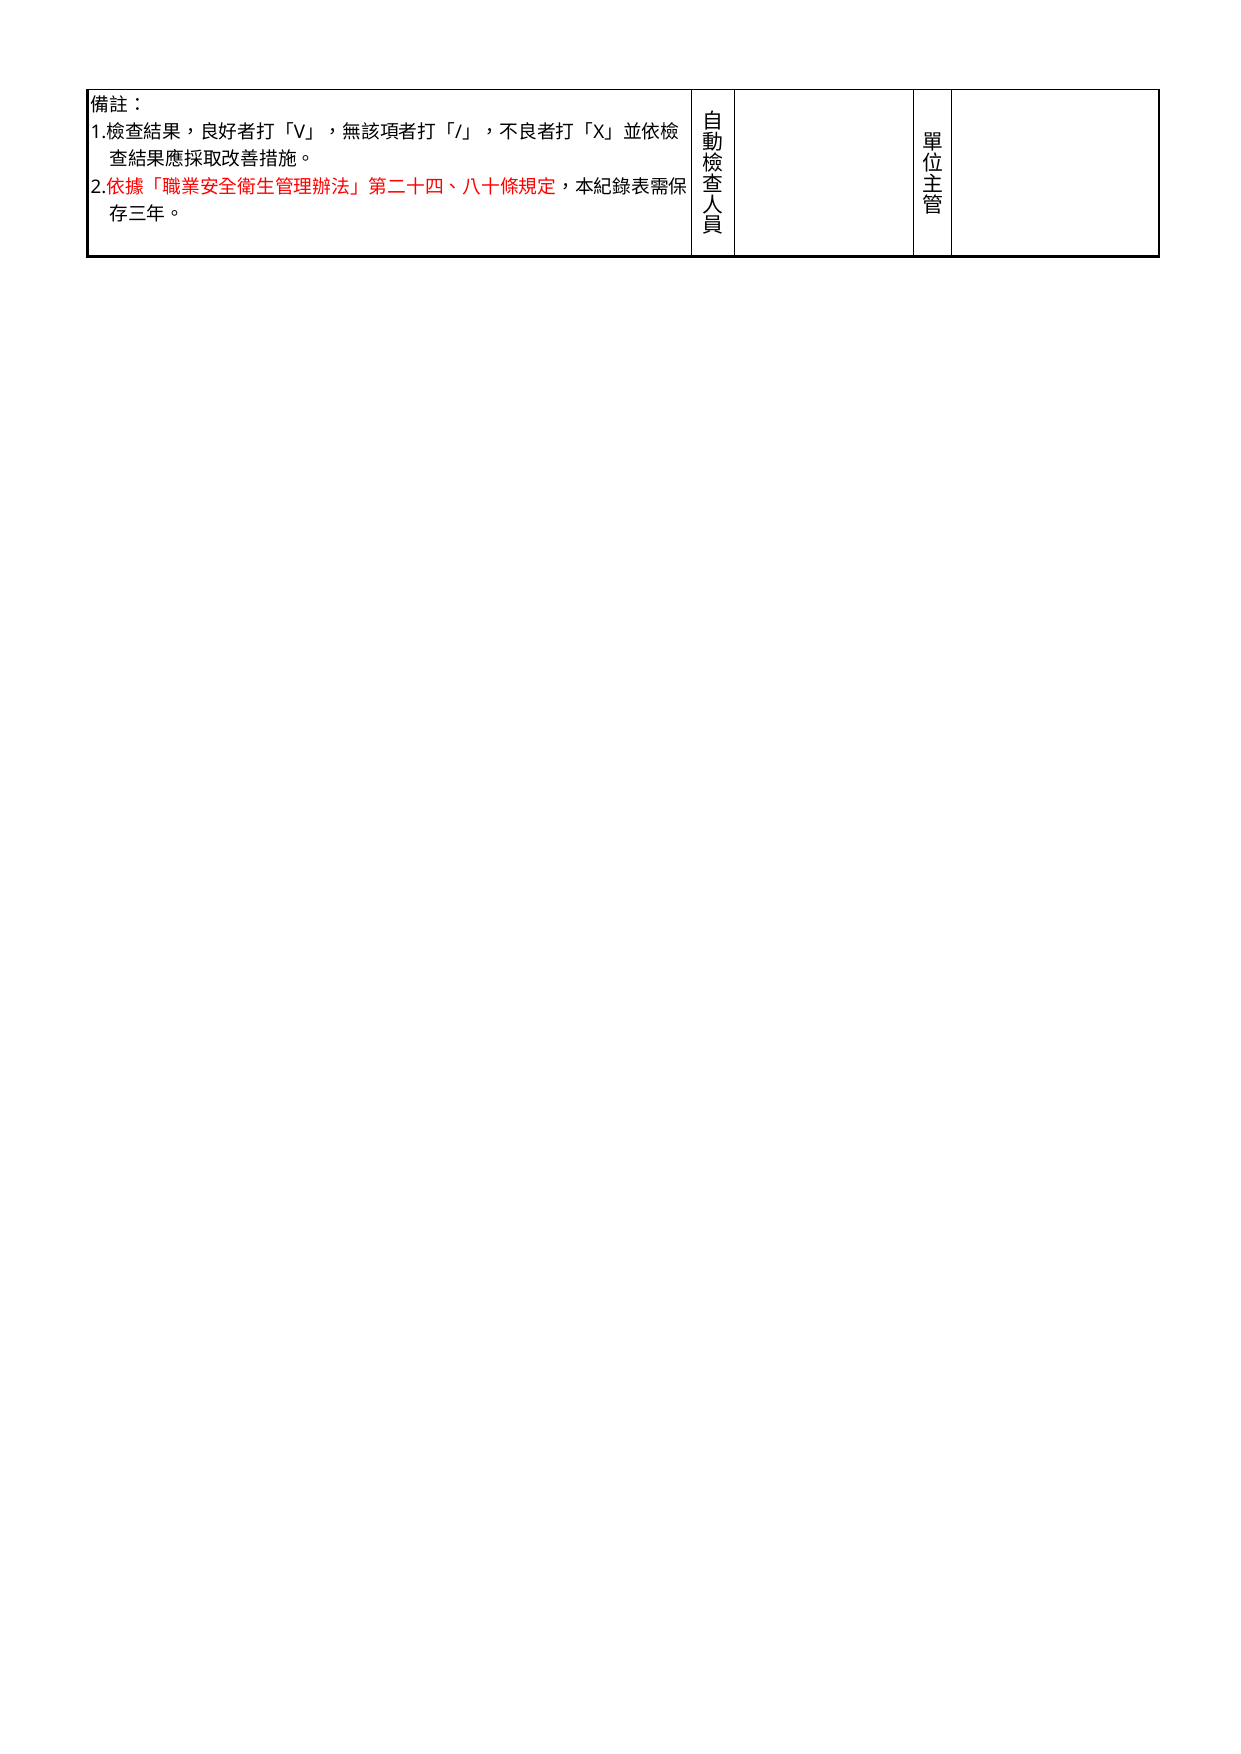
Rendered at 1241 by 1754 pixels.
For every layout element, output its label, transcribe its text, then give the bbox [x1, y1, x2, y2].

table_cell [952, 90, 1158, 255]
table_cell [735, 90, 913, 255]
table_cell 單位主管 [914, 90, 951, 255]
table_cell 備註： 1.檢查結果，良好者打「V」，無該項者打「/」，不良者打「X」並依檢查結果應採取改善措施。 2.依據「職業安全衛生管理辦法」第二十四、八十條規定，本紀錄表需保存三年。 [89, 90, 691, 255]
table_cell 自動檢查人員 [692, 90, 734, 255]
